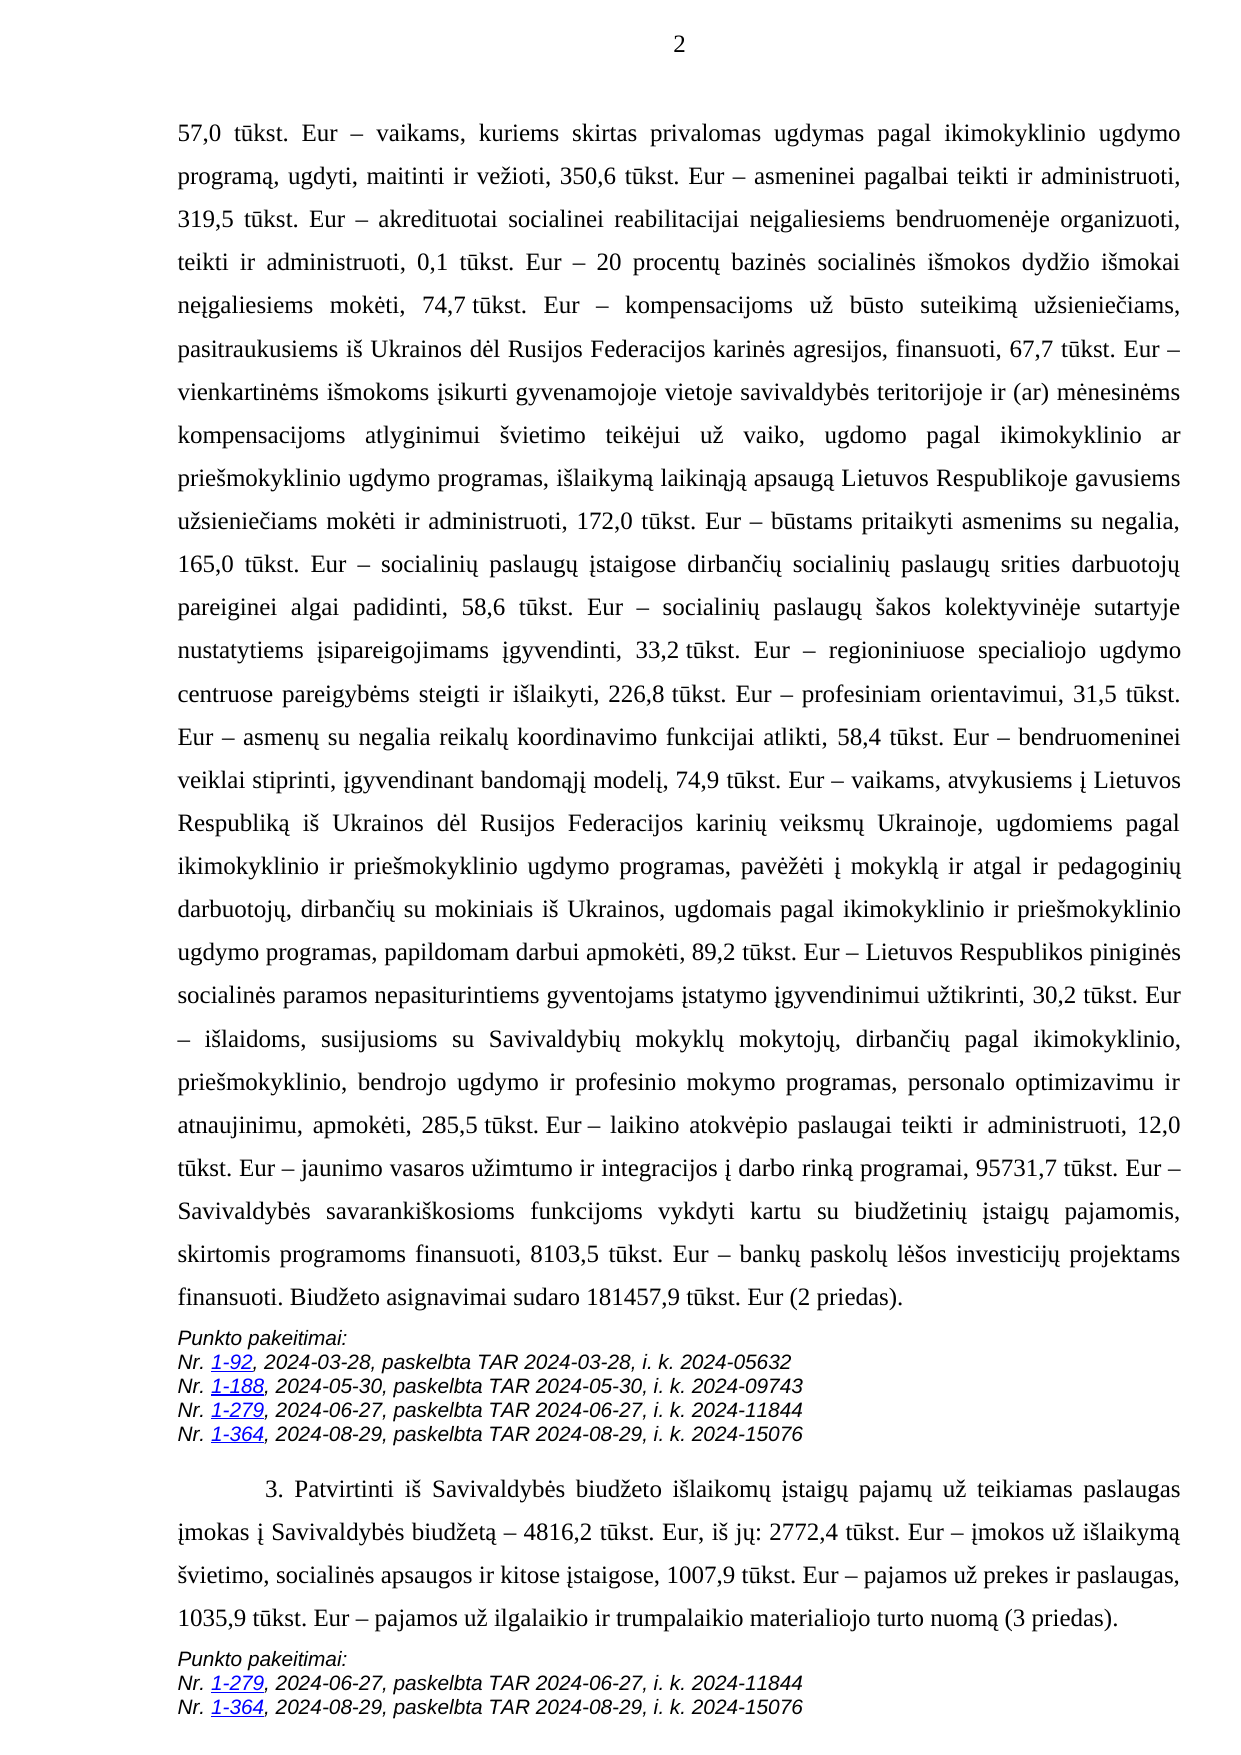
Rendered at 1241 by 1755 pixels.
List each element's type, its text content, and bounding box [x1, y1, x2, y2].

text Nr. 1-188, 2024-05-30, paskelbta TAR 2024-05-30, i. k. 2024-09743 [177, 1373, 1181, 1397]
text Nr. 1-364, 2024-08-29, paskelbta TAR 2024-08-29, i. k. 2024-15076 [177, 1694, 1181, 1718]
text Nr. 1-364, 2024-08-29, paskelbta TAR 2024-08-29, i. k. 2024-15076 [177, 1421, 1181, 1445]
text Nr. 1-279, 2024-06-27, paskelbta TAR 2024-06-27, i. k. 2024-11844 [177, 1671, 1181, 1694]
text Nr. 1-92, 2024-03-28, paskelbta TAR 2024-03-28, i. k. 2024-05632 [177, 1349, 1181, 1373]
text 57,0 tūkst. Eur – vaikams, kuriems skirtas privalomas ugdymas pagal ikimokyklinio ugdymo programą, ugdyti, maitinti ir vežioti, 350,6 tūkst. Eur – asmeninei pagalbai teikti ir administruoti, 319,5 tūkst. Eur – akredituotai socialinei reabilitacijai neįgaliesiems bendruomenėje organizuoti, teikti ir administruoti, 0,1 tūkst. Eur – 20 procentų bazinės socialinės išmokos dydžio išmokai neįgaliesiems mokėti, 74,7 tūkst. Eur – kompensacijoms už būsto suteikimą užsieniečiams, pasitraukusiems iš Ukrainos dėl Rusijos Federacijos karinės agresijos, finansuoti, 67,7 tūkst. Eur – vienkartinėms išmokoms įsikurti gyvenamojoje vietoje savivaldybės teritorijoje ir (ar) mėnesinėms kompensacijoms atlyginimui švietimo teikėjui už vaiko, ugdomo pagal ikimokyklinio ar priešmokyklinio ugdymo programas, išlaikymą laikinąją apsaugą Lietuvos Respublikoje gavusiems užsieniečiams mokėti ir administruoti, 172,0 tūkst. Eur – būstams pritaikyti asmenims su negalia, 165,0 tūkst. Eur – socialinių paslaugų įstaigose dirbančių socialinių paslaugų srities darbuotojų pareiginei algai padidinti, 58,6 tūkst. Eur – socialinių paslaugų šakos kolektyvinėje sutartyje nustatytiems įsipareigojimams įgyvendinti, 33,2 tūkst. Eur – regioniniuose specialiojo ugdymo centruose pareigybėms steigti ir išlaikyti, 226,8 tūkst. Eur – profesiniam orientavimui, 31,5 tūkst. Eur – asmenų su negalia reikalų koordinavimo funkcijai atlikti, 58,4 tūkst. Eur – bendruomeninei veiklai stiprinti, įgyvendinant bandomąjį modelį, 74,9 tūkst. Eur – vaikams, atvykusiems į Lietuvos Respubliką iš Ukrainos dėl Rusijos Federacijos karinių veiksmų Ukrainoje, ugdomiems pagal ikimokyklinio ir priešmokyklinio ugdymo programas, pavėžėti į mokyklą ir atgal ir pedagoginių darbuotojų, dirbančių su mokiniais iš Ukrainos, ugdomais pagal ikimokyklinio ir priešmokyklinio ugdymo programas, papildomam darbui apmokėti, 89,2 tūkst. Eur – Lietuvos Respublikos piniginės socialinės paramos nepasiturintiems gyventojams įstatymo įgyvendinimui užtikrinti, 30,2 tūkst. Eur – išlaidoms, susijusioms su Savivaldybių mokyklų mokytojų, dirbančių pagal ikimokyklinio, priešmokyklinio, bendrojo ugdymo ir profesinio mokymo programas, personalo optimizavimu ir atnaujinimu, apmokėti, 285,5 tūkst. Eur – laikino atokvėpio paslaugai teikti ir administruoti, 12,0 tūkst. Eur – jaunimo vasaros užimtumo ir integracijos į darbo rinką programai, 95731,7 tūkst. Eur – Savivaldybės savarankiškosioms funkcijoms vykdyti kartu su biudžetinių įstaigų pajamomis, skirtomis programoms finansuoti, 8103,5 tūkst. Eur – bankų paskolų lėšos investicijų projektams finansuoti. Biudžeto asignavimai sudaro 181457,9 tūkst. Eur (2 priedas). [177, 118, 1181, 1311]
text Punkto pakeitimai: [177, 1647, 1181, 1671]
text Punkto pakeitimai: [177, 1326, 1181, 1349]
text 3. Patvirtinti iš Savivaldybės biudžeto išlaikomų įstaigų pajamų už teikiamas paslaugas įmokas į Savivaldybės biudžetą – 4816,2 tūkst. Eur, iš jų: 2772,4 tūkst. Eur – įmokos už išlaikymą švietimo, socialinės apsaugos ir kitose įstaigose, 1007,9 tūkst. Eur – pajamos už prekes ir paslaugas, 1035,9 tūkst. Eur – pajamos už ilgalaikio ir trumpalaikio materialiojo turto nuomą (3 priedas). [177, 1474, 1181, 1632]
text Nr. 1-279, 2024-06-27, paskelbta TAR 2024-06-27, i. k. 2024-11844 [177, 1397, 1181, 1421]
